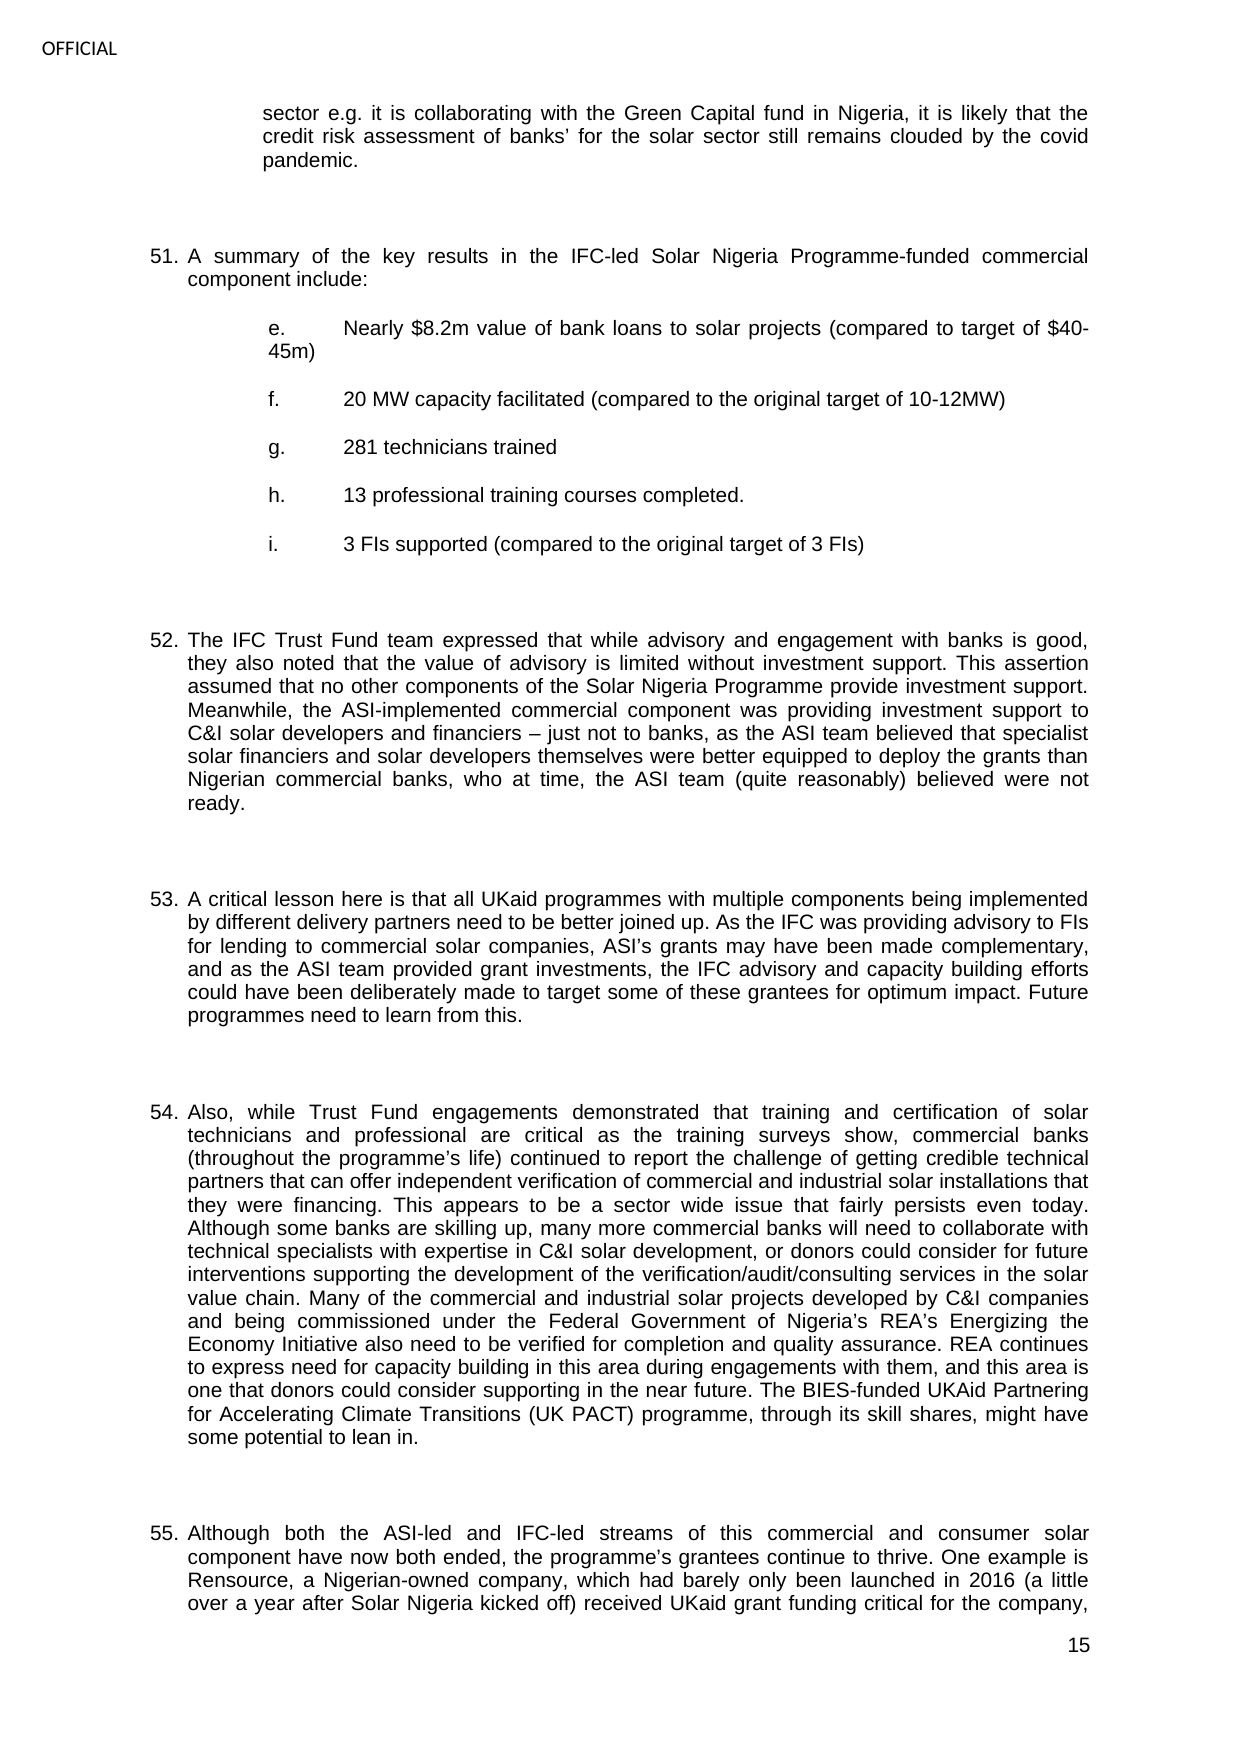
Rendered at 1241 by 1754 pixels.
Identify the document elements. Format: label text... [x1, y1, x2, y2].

list sector e.g. it is collaborating with the Green Capital fund in Nigeria, it is likely that the credit risk assessment of banks’ for the solar sector still remains clouded by the covid pandemic. [225, 102, 1090, 171]
list A critical lesson here is that all UKaid programmes with multiple components being implemented by different delivery partners need to be better joined up. As the IFC was providing advisory to FIs for lending to commercial solar companies, ASI’s grants may have been made complementary, and as the ASI team provided grant investments, the IFC advisory and capacity building efforts could have been deliberately made to target some of these grantees for optimum impact. Future programmes need to learn from this. [150, 888, 1090, 1027]
list 281 technicians trained [268, 436, 1090, 459]
list 20 MW capacity facilitated (compared to the original target of 10-12MW) [268, 387, 1090, 411]
list Nearly $8.2m value of bank loans to solar projects (compared to target of $40-45m) [268, 316, 1090, 362]
list 13 professional training courses completed. [268, 484, 1090, 507]
list Although both the ASI-led and IFC-led streams of this commercial and consumer solar component have now both ended, the programme’s grantees continue to thrive. One example is Rensource, a Nigerian-owned company, which had barely only been launched in 2016 (a little over a year after Solar Nigeria kicked off) received UKaid grant funding critical for the company, [150, 1522, 1090, 1615]
list A summary of the key results in the IFC-led Solar Nigeria Programme-funded commercial component include: [150, 244, 1090, 291]
list 3 FIs supported (compared to the original target of 3 FIs) [268, 532, 1090, 555]
list The IFC Trust Fund team expressed that while advisory and engagement with banks is good, they also noted that the value of advisory is limited without investment support. This assertion assumed that no other components of the Solar Nigeria Programme provide investment support. Meanwhile, the ASI-implemented commercial component was providing investment support to C&I solar developers and financiers – just not to banks, as the ASI team believed that specialist solar financiers and solar developers themselves were better equipped to deploy the grants than Nigerian commercial banks, who at time, the ASI team (quite reasonably) believed were not ready. [150, 629, 1090, 814]
list Also, while Trust Fund engagements demonstrated that training and certification of solar technicians and professional are critical as the training surveys show, commercial banks (throughout the programme’s life) continued to report the challenge of getting credible technical partners that can offer independent verification of commercial and industrial solar installations that they were financing. This appears to be a sector wide issue that fairly persists even today. Although some banks are skilling up, many more commercial banks will need to collaborate with technical specialists with expertise in C&I solar development, or donors could consider for future interventions supporting the development of the verification/audit/consulting services in the solar value chain. Many of the commercial and industrial solar projects developed by C&I companies and being commissioned under the Federal Government of Nigeria’s REA’s Energizing the Economy Initiative also need to be verified for completion and quality assurance. REA continues to express need for capacity building in this area during engagements with them, and this area is one that donors could consider supporting in the near future. The BIES-funded UKAid Partnering for Accelerating Climate Transitions (UK PACT) programme, through its skill shares, might have some potential to lean in. [150, 1100, 1090, 1449]
